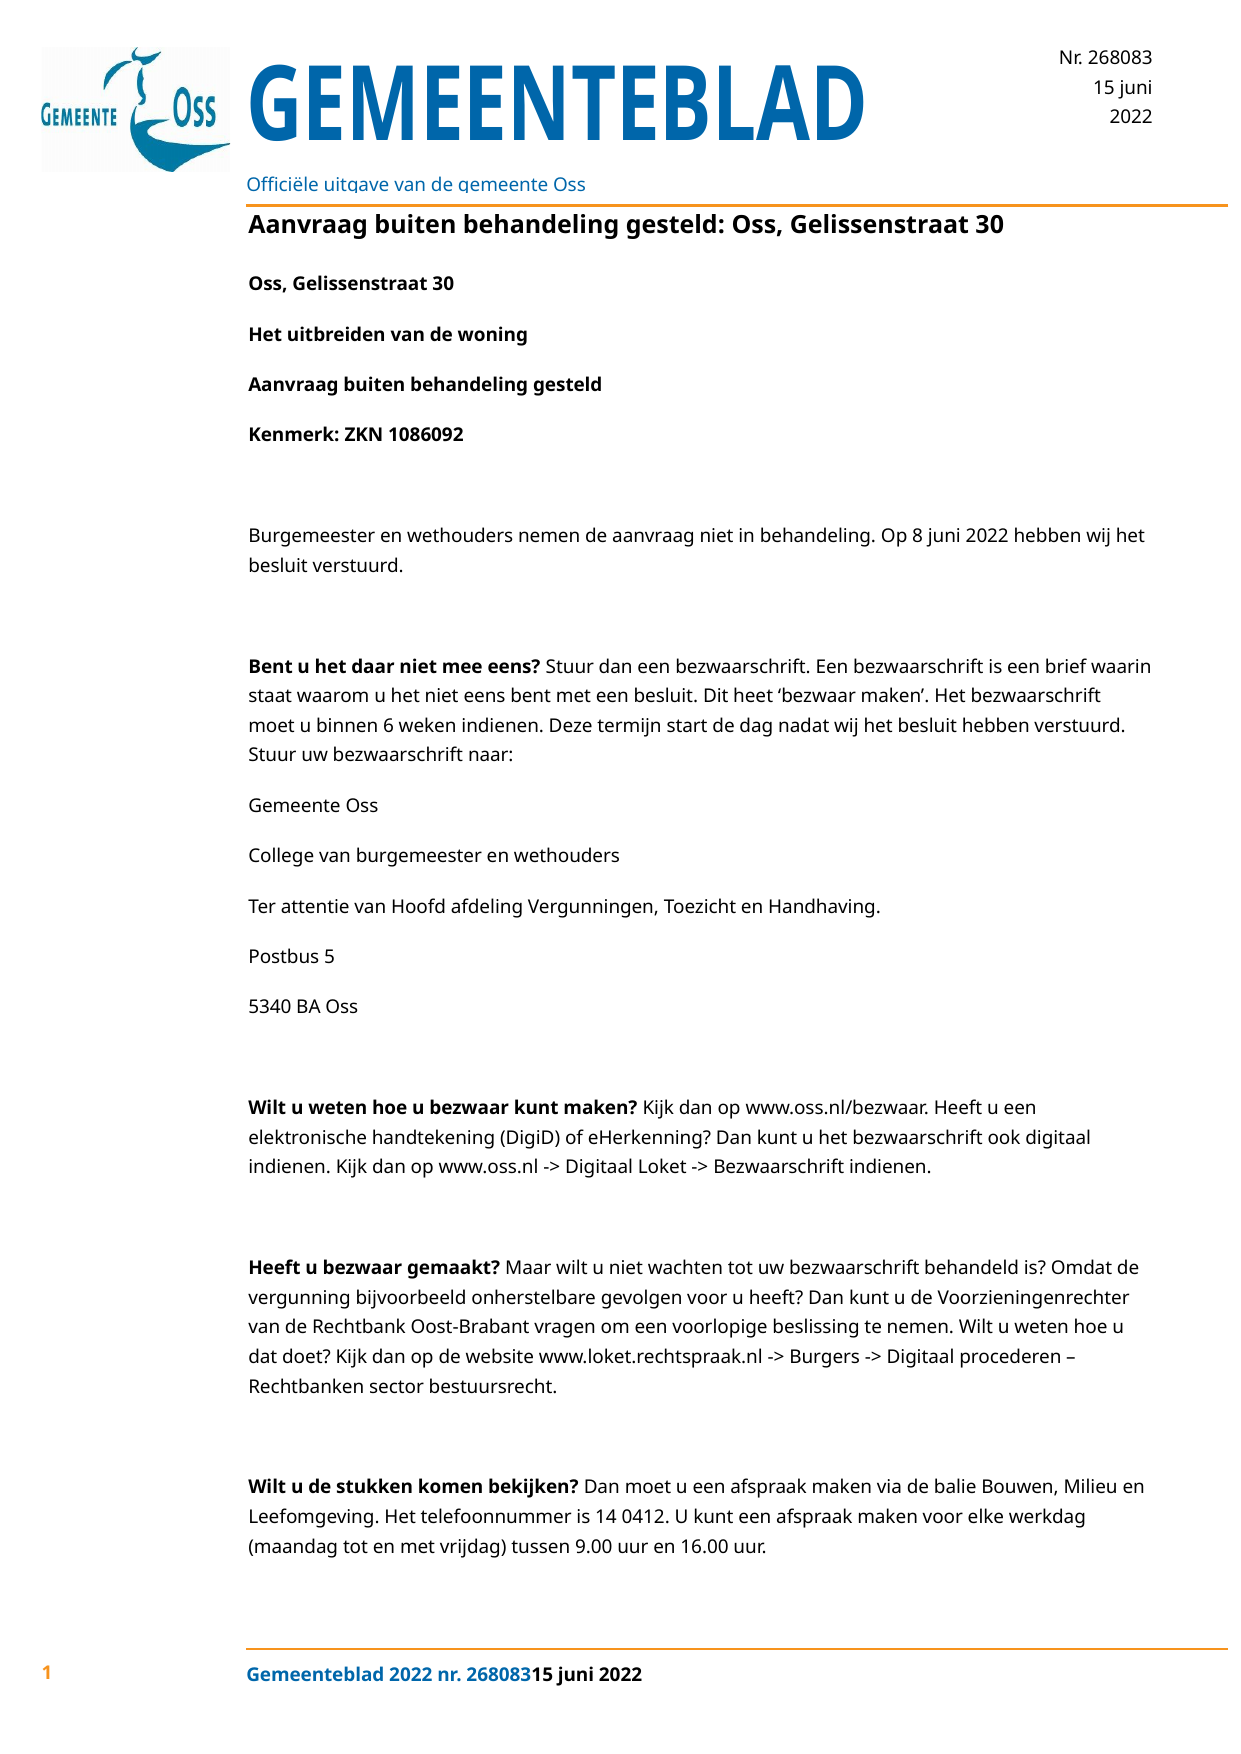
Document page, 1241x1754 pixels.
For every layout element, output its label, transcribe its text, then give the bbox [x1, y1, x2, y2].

text Postbus 5 [248, 943, 1152, 969]
text Heeft u bezwaar gemaakt? Maar wilt u niet wachten tot uw bezwaarschrift behandeld is? Omdat de vergunning bijvoorbeeld onherstelbare gevolgen voor u heeft? Dan kunt u de Voorzieningenrechter van de Rechtbank Oost-Brabant vragen om een voorlopige beslissing te nemen. Wilt u weten hoe u dat doet? Kijk dan op de website www.loket.rechtspraak.nl -> Burgers -> Digitaal procederen – Rechtbanken sector bestuursrecht. [248, 1254, 1152, 1398]
text Kenmerk: ZKN 1086092 [248, 422, 1152, 447]
text Het uitbreiden van de woning [248, 321, 1152, 346]
text Burgemeester en wethouders nemen de aanvraag niet in behandeling. Op 8 juni 2022 hebben wij het besluit verstuurd. [248, 522, 1152, 578]
text College van burgemeester en wethouders [248, 842, 1152, 868]
text Ter attentie van Hoofd afdeling Vergunningen, Toezicht en Handhaving. [248, 893, 1152, 918]
text Oss, Gelissenstraat 30 [248, 270, 1152, 296]
text Wilt u weten hoe u bezwaar kunt maken? Kijk dan op www.oss.nl/bezwaar. Heeft u een elektronische handtekening (DigiD) of eHerkenning? Dan kunt u het bezwaarschrift ook digitaal indienen. Kijk dan op www.oss.nl -> Digitaal Loket -> Bezwaarschrift indienen. [248, 1094, 1152, 1179]
text Aanvraag buiten behandeling gesteld: Oss, Gelissenstraat 30 [248, 207, 1152, 241]
text Aanvraag buiten behandeling gesteld [248, 371, 1152, 397]
text Wilt u de stukken komen bekijken? Dan moet u een afspraak maken via de balie Bouwen, Milieu en Leefomgeving. Het telefoonnummer is 14 0412. U kunt een afspraak maken voor elke werkdag (maandag tot en met vrijdag) tussen 9.00 uur en 16.00 uur. [248, 1474, 1152, 1558]
picture [41, 47, 231, 172]
text 5340 BA Oss [248, 994, 1152, 1019]
text Gemeente Oss [248, 792, 1152, 818]
text Bent u het daar niet mee eens? Stuur dan een bezwaarschrift. Een bezwaarschrift is een brief waarin staat waarom u het niet eens bent met een besluit. Dit heet ‘bezwaar maken’. Het bezwaarschrift moet u binnen 6 weken indienen. Deze termijn start de dag nadat wij het besluit hebben verstuurd. Stuur uw bezwaarschrift naar: [248, 653, 1152, 767]
